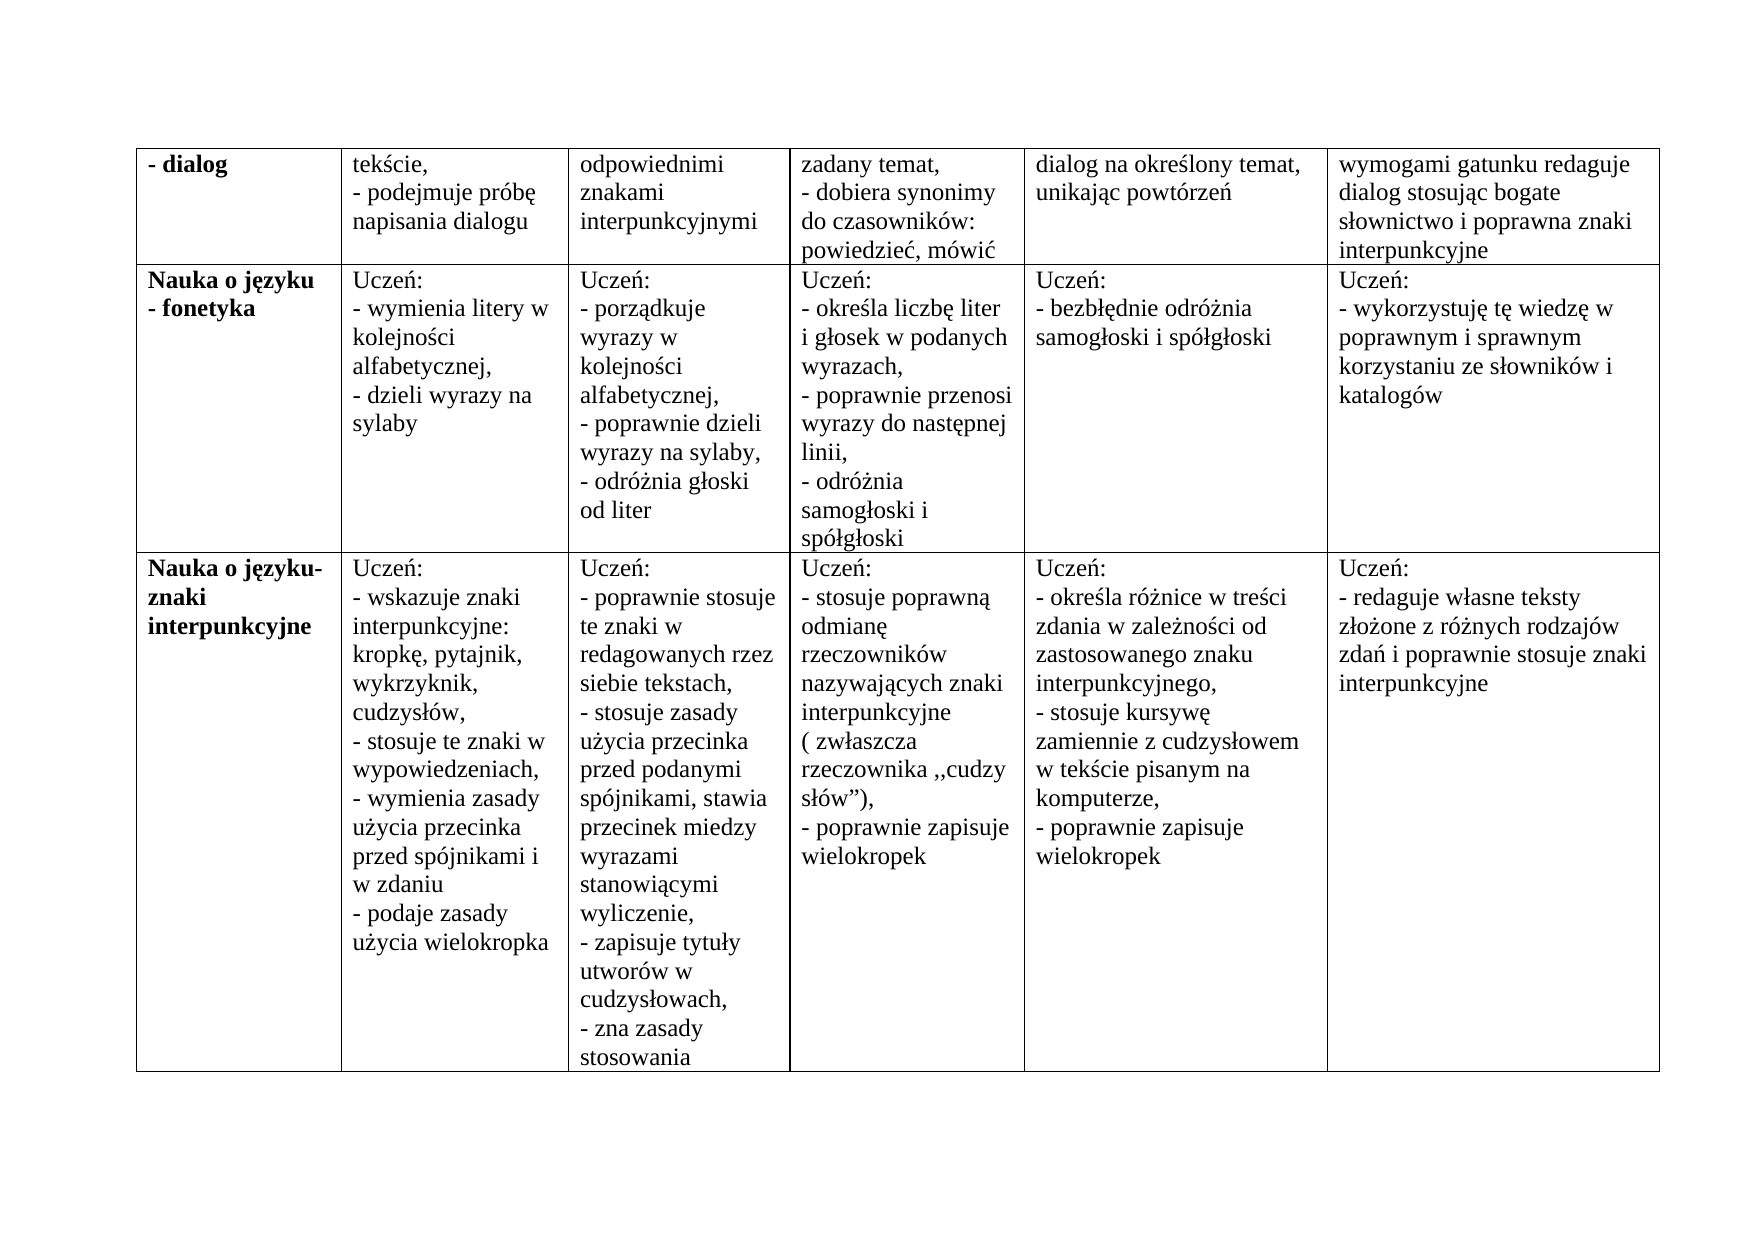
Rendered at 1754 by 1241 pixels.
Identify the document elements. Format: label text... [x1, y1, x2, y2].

table_cell Uczeń: - wskazuje znaki interpunkcyjne: kropkę, pytajnik, wykrzyknik, cudzysłów, - stosuje te znaki w wypowiedzeniach, - wymienia zasady użycia przecinka przed spójnikami i w zdaniu - podaje zasady użycia wielokropka [342, 553, 568, 1071]
table_cell - dialog [137, 149, 341, 264]
table_cell Uczeń: - wykorzystuję tę wiedzę w poprawnym i sprawnym korzystaniu ze słowników i katalogów [1328, 265, 1659, 552]
table_cell Nauka o języku- znaki interpunkcyjne [137, 553, 341, 1071]
table_cell zadany temat, - dobiera synonimy do czasowników: powiedzieć, mówić [791, 149, 1024, 264]
table_cell Uczeń: - porządkuje wyrazy w kolejności alfabetycznej, - poprawnie dzieli wyrazy na sylaby, - odróżnia głoski od liter [569, 265, 789, 552]
table_cell Uczeń: - bezbłędnie odróżnia samogłoski i spółgłoski [1025, 265, 1327, 552]
table_cell dialog na określony temat, unikając powtórzeń [1025, 149, 1327, 264]
table_cell Uczeń: - poprawnie stosuje te znaki w redagowanych rzez siebie tekstach, - stosuje zasady użycia przecinka przed podanymi spójnikami, stawia przecinek miedzy wyrazami stanowiącymi wyliczenie, - zapisuje tytuły utworów w cudzysłowach, - zna zasady stosowania [569, 553, 789, 1071]
table_cell tekście, - podejmuje próbę napisania dialogu [342, 149, 568, 264]
table_cell wymogami gatunku redaguje dialog stosując bogate słownictwo i poprawna znaki interpunkcyjne [1328, 149, 1659, 264]
table_cell Nauka o języku - fonetyka [137, 265, 341, 552]
table_cell Uczeń: - określa liczbę liter i głosek w podanych wyrazach, - poprawnie przenosi wyrazy do następnej linii, - odróżnia samogłoski i spółgłoski [791, 265, 1024, 552]
table_cell Uczeń: - redaguje własne teksty złożone z różnych rodzajów zdań i poprawnie stosuje znaki interpunkcyjne [1328, 553, 1659, 1071]
table_cell Uczeń: - wymienia litery w kolejności alfabetycznej, - dzieli wyrazy na sylaby [342, 265, 568, 552]
table_cell Uczeń: - określa różnice w treści zdania w zależności od zastosowanego znaku interpunkcyjnego, - stosuje kursywę zamiennie z cudzysłowem w tekście pisanym na komputerze, - poprawnie zapisuje wielokropek [1025, 553, 1327, 1071]
table_cell odpowiednimi znakami interpunkcyjnymi [569, 149, 789, 264]
table_cell Uczeń: - stosuje poprawną odmianę rzeczowników nazywających znaki interpunkcyjne ( zwłaszcza rzeczownika ,,cudzysłów”), - poprawnie zapisuje wielokropek [791, 553, 1024, 1071]
